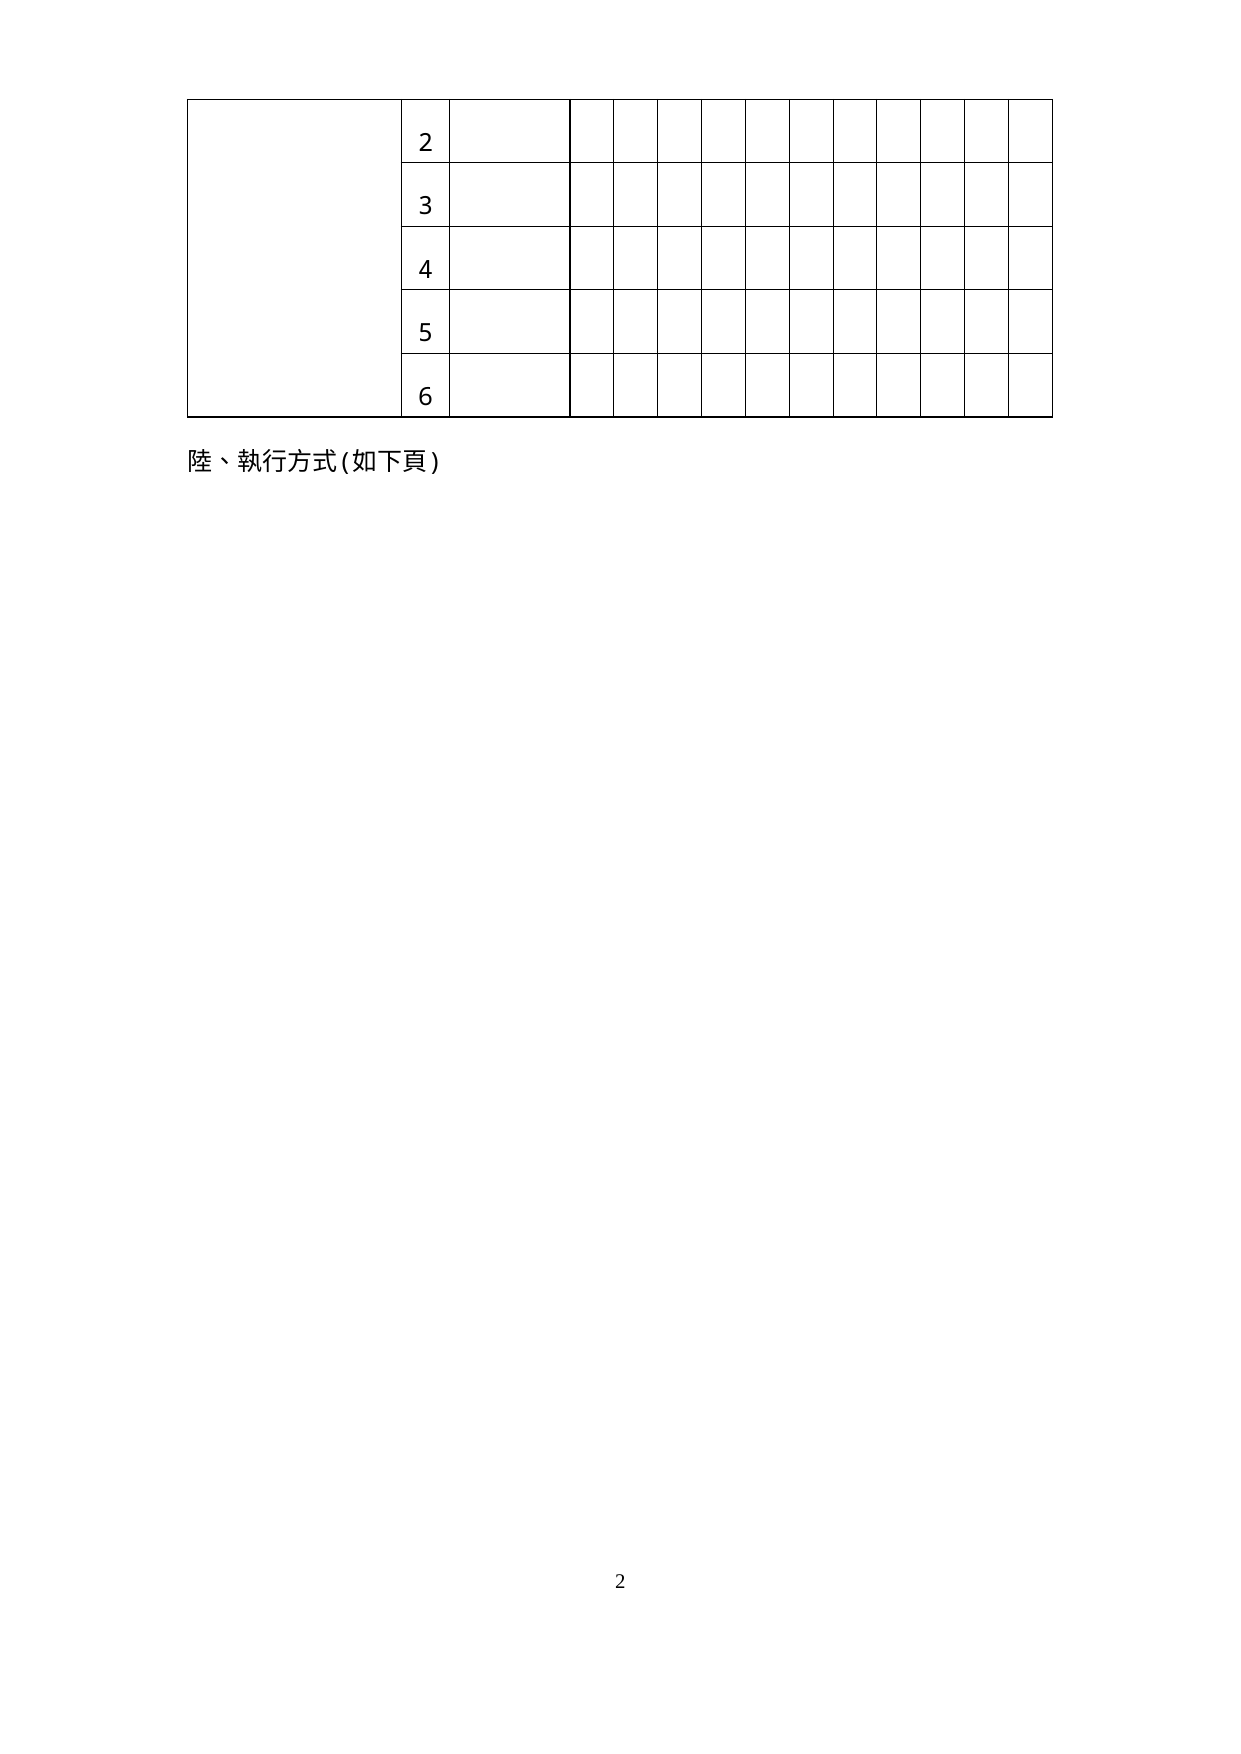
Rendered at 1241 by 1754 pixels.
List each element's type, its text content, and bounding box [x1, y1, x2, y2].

table_cell [877, 227, 920, 289]
table_cell [571, 290, 613, 353]
table_cell [790, 354, 833, 416]
table_cell [965, 227, 1008, 289]
table_cell [658, 290, 701, 353]
table_cell [921, 100, 964, 162]
table_cell [877, 354, 920, 416]
table_cell [921, 227, 964, 289]
table_cell [450, 227, 569, 289]
table_cell [746, 227, 789, 289]
table_cell 2 [402, 100, 449, 162]
table_cell [746, 290, 789, 353]
table_cell [658, 100, 701, 162]
table_cell [450, 163, 569, 226]
table_cell [1009, 354, 1052, 416]
table_cell [834, 354, 876, 416]
table_cell [921, 163, 964, 226]
table_cell [921, 290, 964, 353]
table_cell [1009, 163, 1052, 226]
table_cell [450, 354, 569, 416]
table_cell [790, 227, 833, 289]
table_cell [877, 100, 920, 162]
table_cell [1009, 290, 1052, 353]
table_cell [834, 227, 876, 289]
table_cell [571, 354, 613, 416]
table_cell [1009, 227, 1052, 289]
table_cell [658, 227, 701, 289]
text 陸、執行方式(如下頁) [187, 418, 1053, 480]
table_cell [614, 227, 657, 289]
table_cell [746, 100, 789, 162]
table_cell 3 [402, 163, 449, 226]
table_cell [790, 163, 833, 226]
table_cell [965, 290, 1008, 353]
table_cell [965, 354, 1008, 416]
table_cell [746, 163, 789, 226]
table_cell 5 [402, 290, 449, 353]
table_cell [571, 163, 613, 226]
table_cell [571, 100, 613, 162]
table_cell [834, 163, 876, 226]
table_cell [702, 290, 745, 353]
table_cell [702, 227, 745, 289]
table_cell [702, 100, 745, 162]
table_cell [834, 100, 876, 162]
table_cell [571, 227, 613, 289]
table_cell [877, 163, 920, 226]
table_cell [702, 163, 745, 226]
table_cell [658, 354, 701, 416]
table_cell [614, 290, 657, 353]
table_cell [746, 354, 789, 416]
table_cell [450, 290, 569, 353]
table_cell [614, 354, 657, 416]
table_cell [921, 354, 964, 416]
table_cell [614, 163, 657, 226]
table_cell [188, 100, 401, 416]
table_cell [450, 100, 569, 162]
table_cell [702, 354, 745, 416]
table_cell 4 [402, 227, 449, 289]
table_cell [658, 163, 701, 226]
table_cell [965, 100, 1008, 162]
table_cell [877, 290, 920, 353]
table_cell [1009, 100, 1052, 162]
table_cell [790, 100, 833, 162]
table_cell [834, 290, 876, 353]
table_cell 6 [402, 354, 449, 416]
table_cell [790, 290, 833, 353]
table_cell [965, 163, 1008, 226]
table_cell [614, 100, 657, 162]
